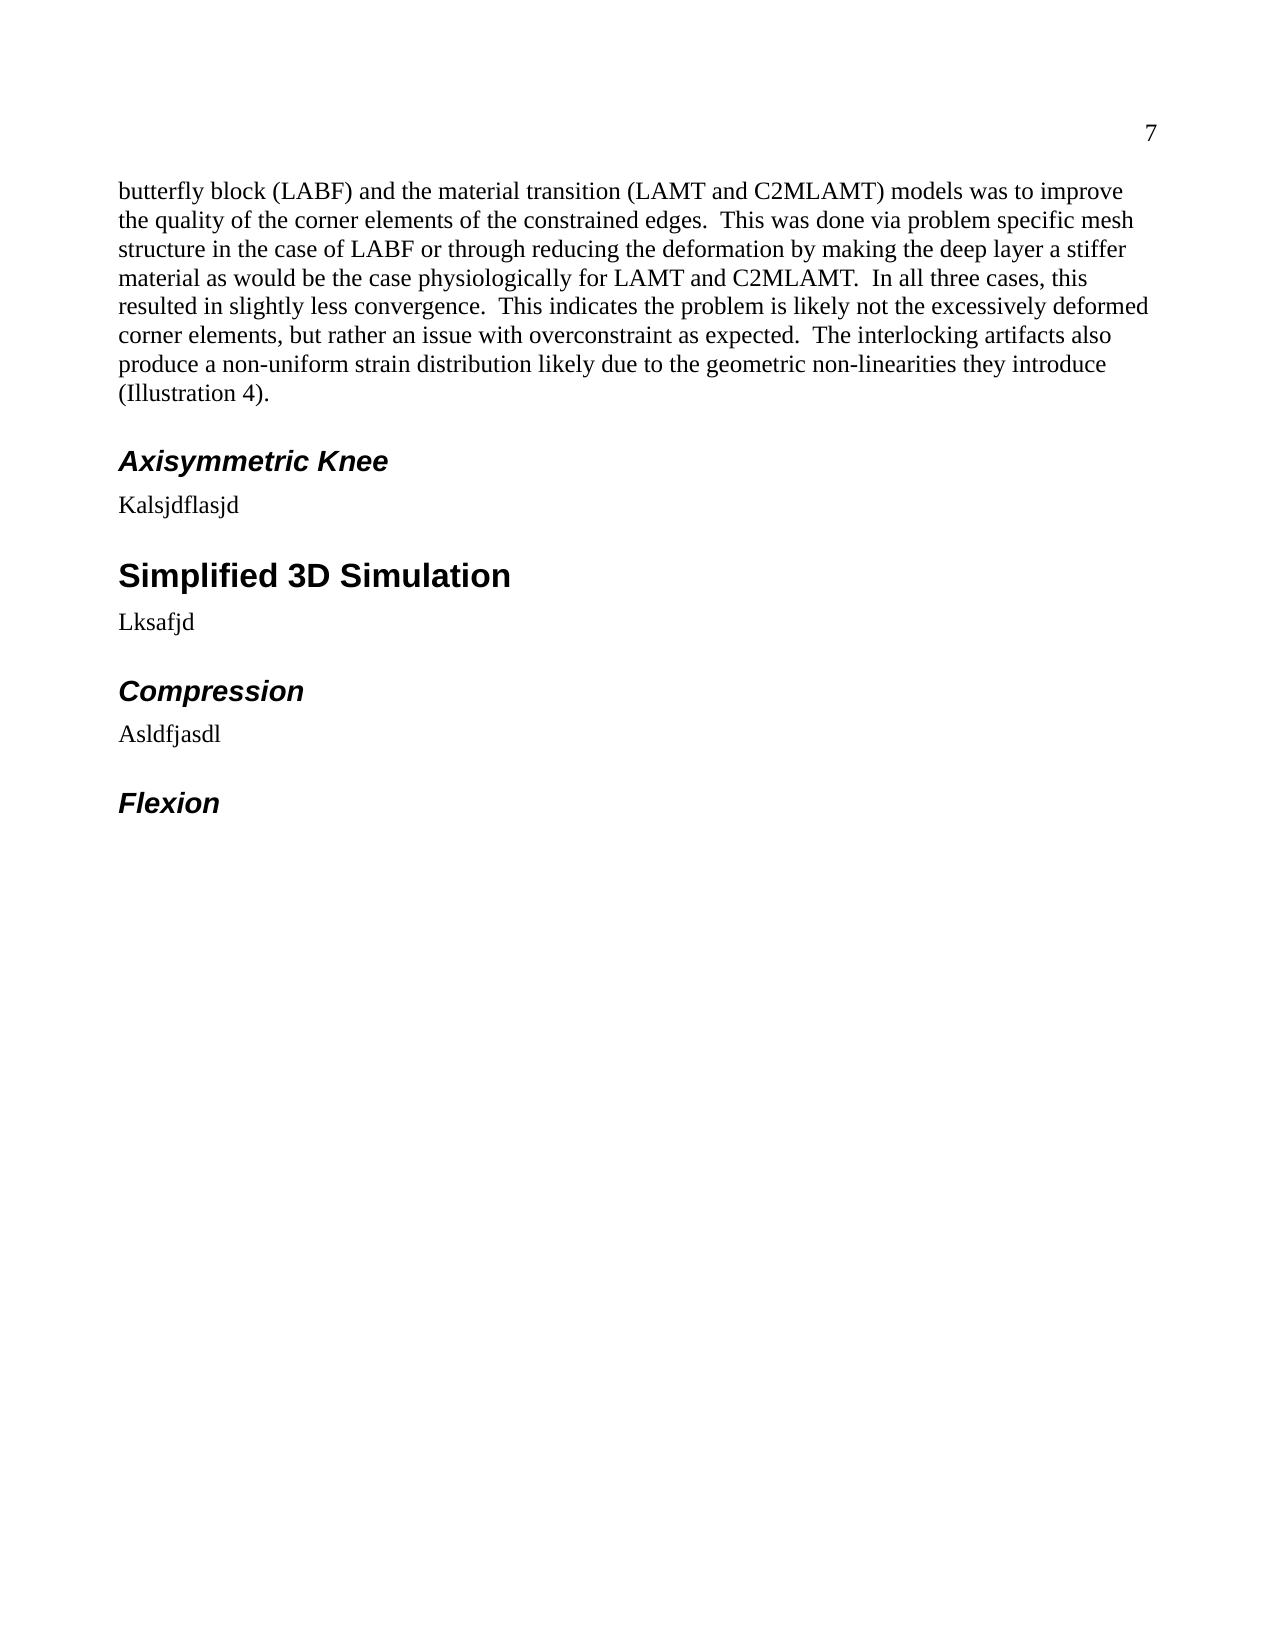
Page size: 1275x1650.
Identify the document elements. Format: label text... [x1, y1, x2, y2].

subtitle Axisymmetric Knee [118, 444, 1157, 477]
text Lksafjd [118, 607, 1157, 636]
text Kalsjdflasjd [118, 490, 1157, 519]
subtitle Simplified 3D Simulation [118, 556, 1157, 595]
text butterfly block (LABF) and the material transition (LAMT and C2MLAMT) models was to improve the quality of the corner elements of the constrained edges. This was done via problem specific mesh structure in the case of LABF or through reducing the deformation by making the deep layer a stiffer material as would be the case physiologically for LAMT and C2MLAMT. In all three cases, this resulted in slightly less convergence. This indicates the problem is likely not the excessively deformed corner elements, but rather an issue with overconstraint as expected. The interlocking artifacts also produce a non-uniform strain distribution likely due to the geometric non-linearities they introduce (Illustration 4). [118, 176, 1157, 406]
subtitle Compression [118, 673, 1157, 707]
text Asldfjasdl [118, 719, 1157, 748]
subtitle Flexion [118, 786, 1157, 819]
